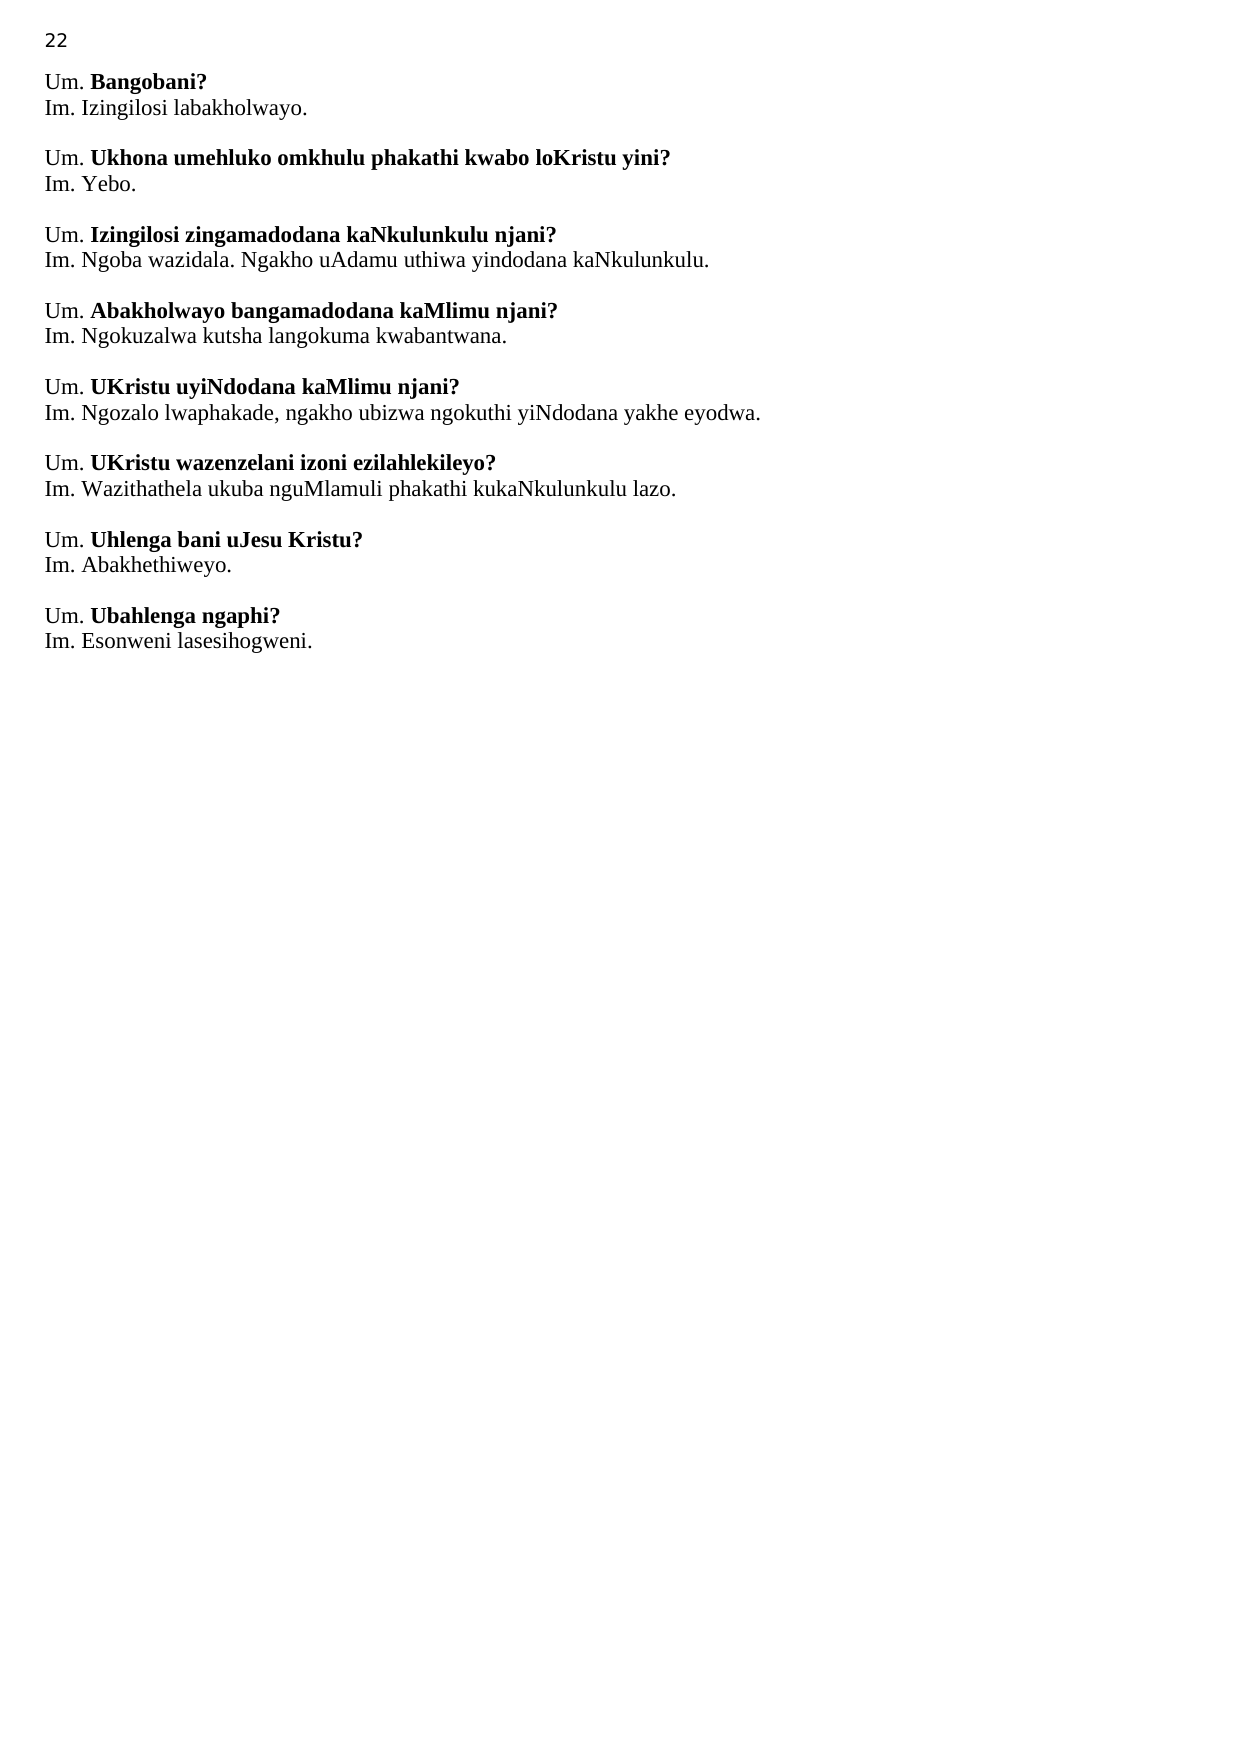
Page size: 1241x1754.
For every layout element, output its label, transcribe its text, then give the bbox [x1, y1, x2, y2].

text Um. Ubahlenga ngaphi? [44, 603, 1196, 628]
text Um. UKristu uyiNdodana kaMlimu njani? [44, 374, 1196, 399]
text Um. Bangobani? [44, 69, 1196, 94]
text Im. Izingilosi labakholwayo. [44, 94, 1196, 120]
text Um. UKristu wazenzelani izoni ezilahlekileyo? [44, 450, 1196, 476]
text Im. Abakhethiweyo. [44, 552, 1196, 577]
text Um. Izingilosi zingamadodana kaNkulunkulu njani? [44, 222, 1196, 247]
text Im. Ngokuzalwa kutsha langokuma kwabantwana. [44, 323, 1196, 349]
text Im. Esonweni lasesihogweni. [44, 628, 1196, 654]
text Um. Abakholwayo bangamadodana kaMlimu njani? [44, 298, 1196, 323]
text Im. Ngozalo lwaphakade, ngakho ubizwa ngokuthi yiNdodana yakhe eyodwa. [44, 399, 1196, 425]
text Im. Ngoba wazidala. Ngakho uAdamu uthiwa yindodana kaNkulunkulu. [44, 247, 1196, 272]
text Um. Uhlenga bani uJesu Kristu? [44, 527, 1196, 552]
text Im. Yebo. [44, 171, 1196, 196]
text Um. Ukhona umehluko omkhulu phakathi kwabo loKristu yini? [44, 145, 1196, 171]
text Im. Wazithathela ukuba nguMlamuli phakathi kukaNkulunkulu lazo. [44, 476, 1196, 501]
